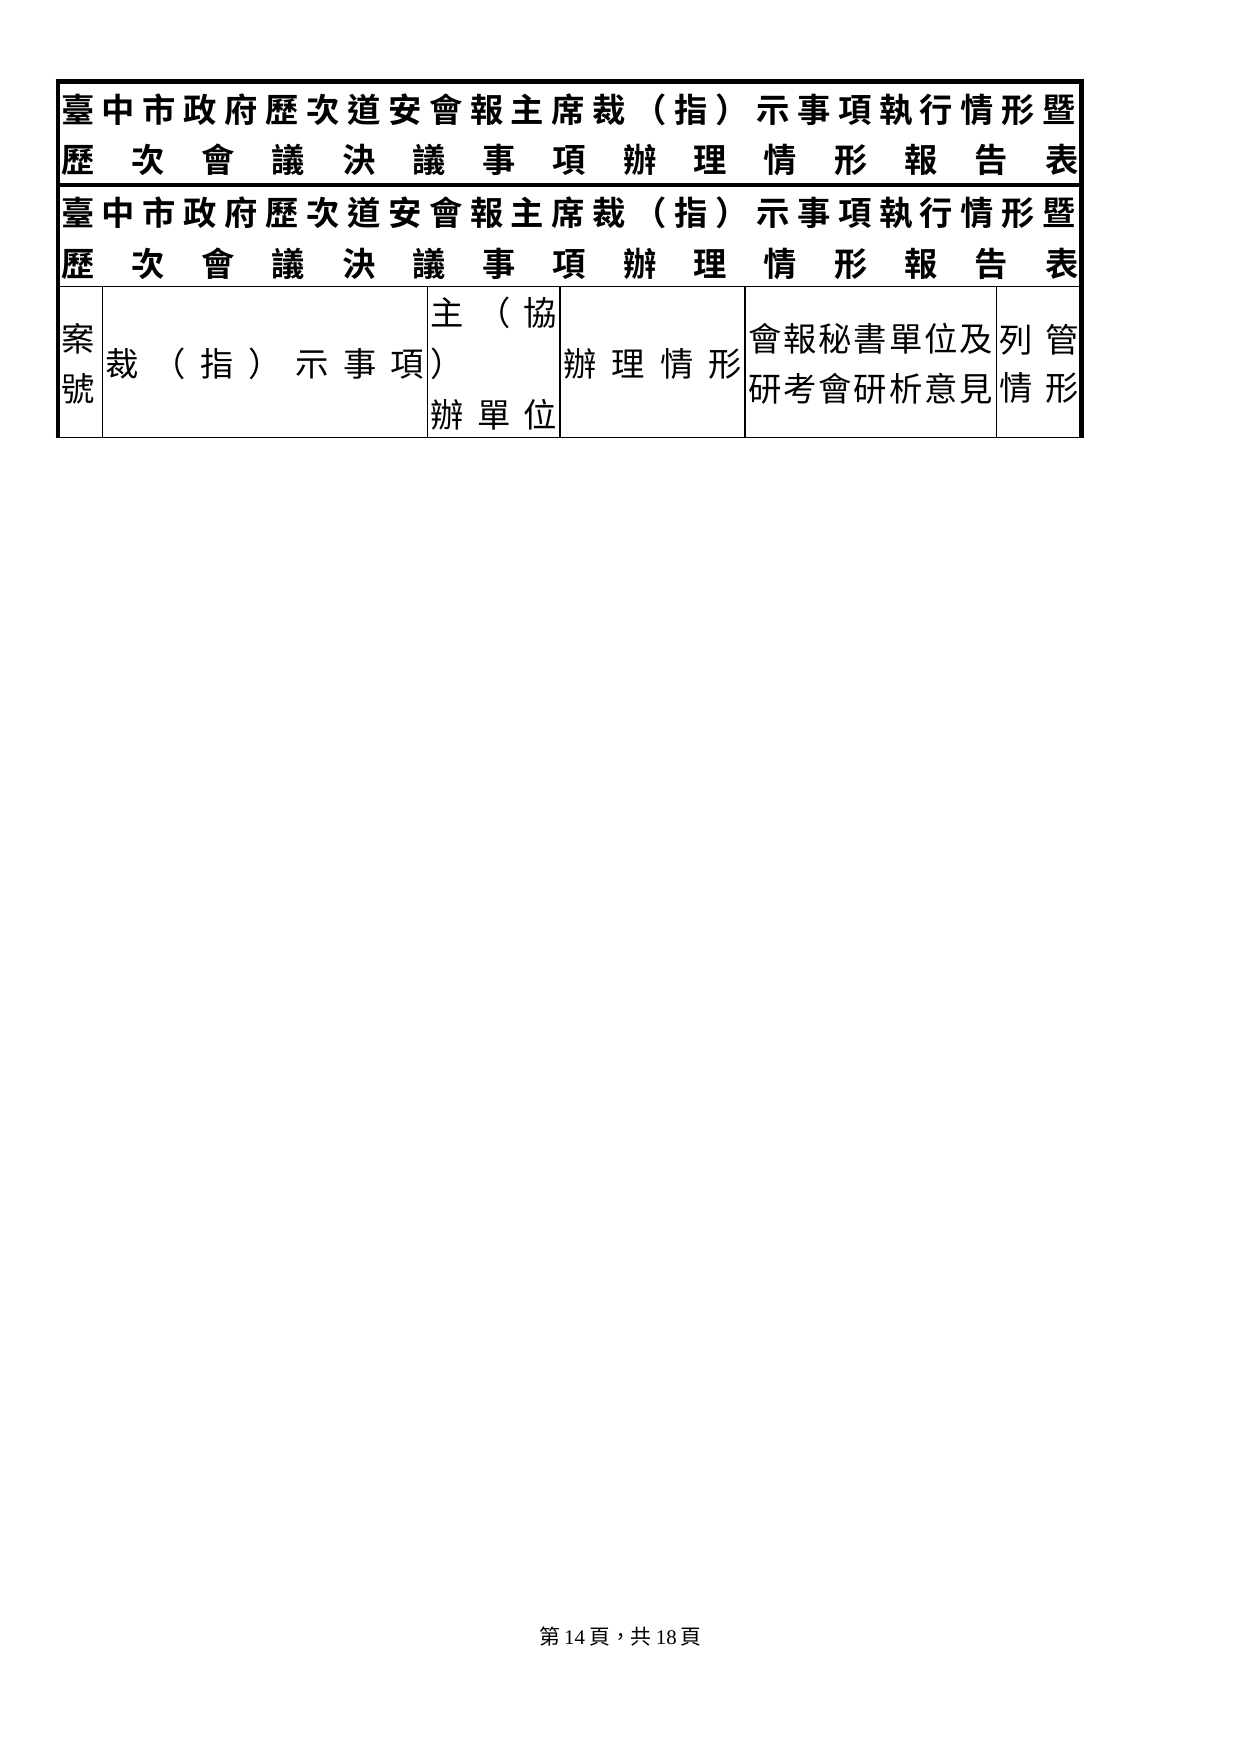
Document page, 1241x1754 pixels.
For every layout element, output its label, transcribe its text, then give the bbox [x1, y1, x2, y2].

table_header 臺中市政府歷次道安會報主席裁（指）示事項執行情形暨 歷次會議決議事項辦理情形報告表 [60, 84, 1079, 182]
table_cell 裁（指）示事項 [103, 287, 427, 437]
table_cell 會報秘書單位及 研考會研析意見 [746, 287, 996, 437]
table_cell 列管 情形 [997, 287, 1079, 437]
table_cell 主（協） 辦單位 [428, 287, 559, 437]
table_cell 辦理情形 [561, 287, 744, 437]
table_cell 案號 [60, 287, 102, 437]
table_cell 臺中市政府歷次道安會報主席裁（指）示事項執行情形暨 歷次會議決議事項辦理情形報告表 [60, 187, 1079, 286]
